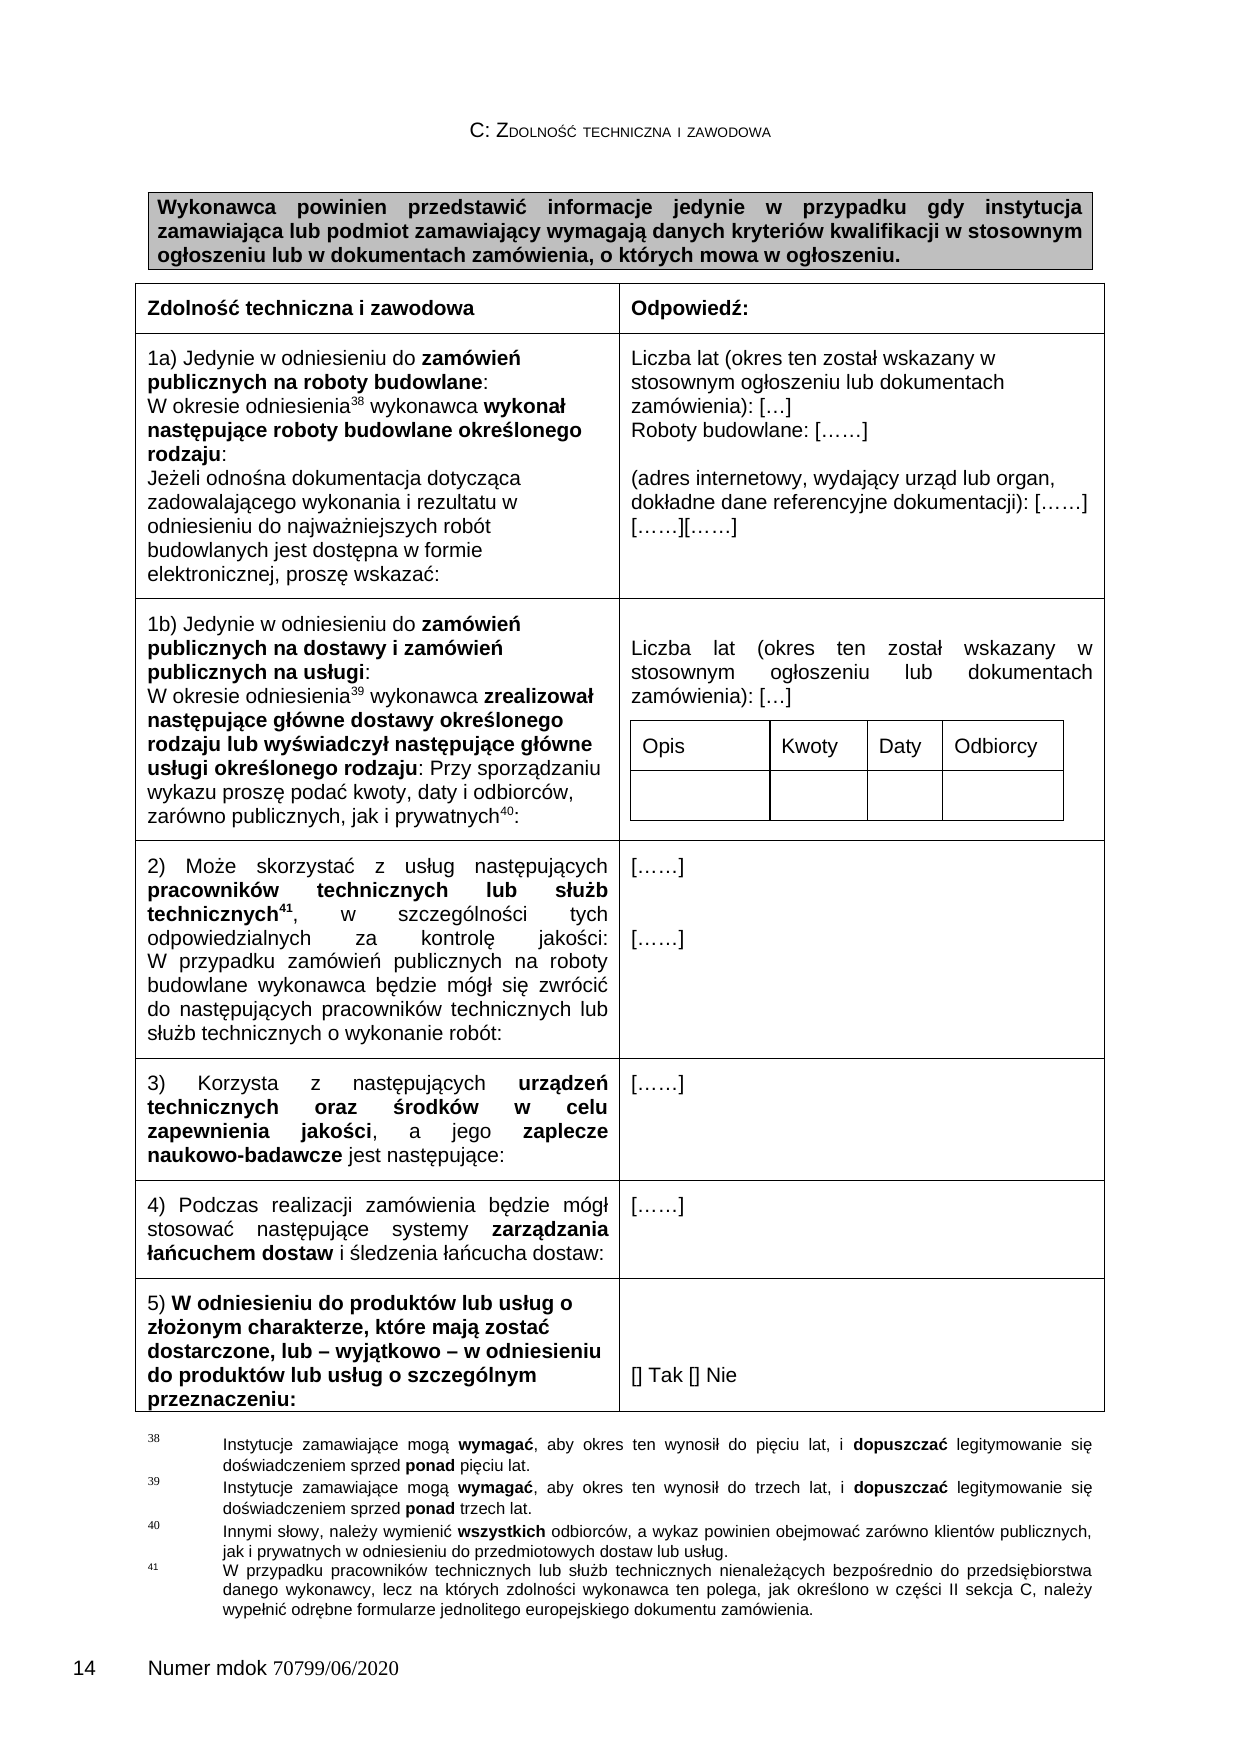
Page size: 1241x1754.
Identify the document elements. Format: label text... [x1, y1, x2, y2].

table_cell [868, 771, 942, 820]
table_header Odpowiedź: [620, 284, 1104, 333]
table_cell 2) Może skorzystać z usług następujących pracowników technicznych lub służb technicznych, w szczególności tych odpowiedzialnych za kontrolę jakości: W przypadku zamówień publicznych na roboty budowlane wykonawca będzie mógł się zwrócić do następujących pracowników technicznych lub służb technicznych o wykonanie robót: [136, 841, 619, 1058]
table_header Daty [868, 721, 942, 770]
table_cell 3) Korzysta z następujących urządzeń technicznych oraz środków w celu zapewnienia jakości, a jego zaplecze naukowo-badawcze jest następujące: [136, 1059, 619, 1179]
table_cell Liczba lat (okres ten został wskazany w stosownym ogłoszeniu lub dokumentach zamówienia): […] [620, 599, 1104, 840]
title C: Zdolność techniczna i zawodowa [148, 118, 1093, 142]
table_cell [……] [……] [620, 841, 1104, 1058]
table_cell [631, 771, 769, 820]
table_header Odbiorcy [943, 721, 1063, 770]
table_cell [771, 771, 867, 820]
table_cell 5) W odniesieniu do produktów lub usług o złożonym charakterze, które mają zostać dostarczone, lub – wyjątkowo – w odniesieniu do produktów lub usług o szczególnym przeznaczeniu: [136, 1279, 619, 1411]
table_header Opis [631, 721, 769, 770]
table_cell 1b) Jedynie w odniesieniu do zamówień publicznych na dostawy i zamówień publicznych na usługi: W okresie odniesienia wykonawca zrealizował następujące główne dostawy określonego rodzaju lub wyświadczył następujące główne usługi określonego rodzaju: Przy sporządzaniu wykazu proszę podać kwoty, daty i odbiorców, zarówno publicznych, jak i prywatnych: [136, 599, 619, 840]
table_cell Liczba lat (okres ten został wskazany w stosownym ogłoszeniu lub dokumentach zamówienia): […] Roboty budowlane: [……] (adres internetowy, wydający urząd lub organ, dokładne dane referencyjne dokumentacji): [……][……][……] [620, 334, 1104, 598]
table_cell [] Tak [] Nie [620, 1279, 1104, 1411]
table_cell [……] [620, 1059, 1104, 1179]
table_cell 1a) Jedynie w odniesieniu do zamówień publicznych na roboty budowlane: W okresie odniesienia wykonawca wykonał następujące roboty budowlane określonego rodzaju: Jeżeli odnośna dokumentacja dotycząca zadowalającego wykonania i rezultatu w odniesieniu do najważniejszych robót budowlanych jest dostępna w formie elektronicznej, proszę wskazać: [136, 334, 619, 598]
text Wykonawca powinien przedstawić informacje jedynie w przypadku gdy instytucja zamawiająca lub podmiot zamawiający wymagają danych kryteriów kwalifikacji w stosownym ogłoszeniu lub w dokumentach zamówienia, o których mowa w ogłoszeniu. [149, 193, 1092, 269]
table_header Zdolność techniczna i zawodowa [136, 284, 619, 333]
table_cell [……] [620, 1181, 1104, 1277]
table_cell [943, 771, 1063, 820]
table_cell 4) Podczas realizacji zamówienia będzie mógł stosować następujące systemy zarządzania łańcuchem dostaw i śledzenia łańcucha dostaw: [136, 1181, 619, 1277]
table_header Kwoty [771, 721, 867, 770]
